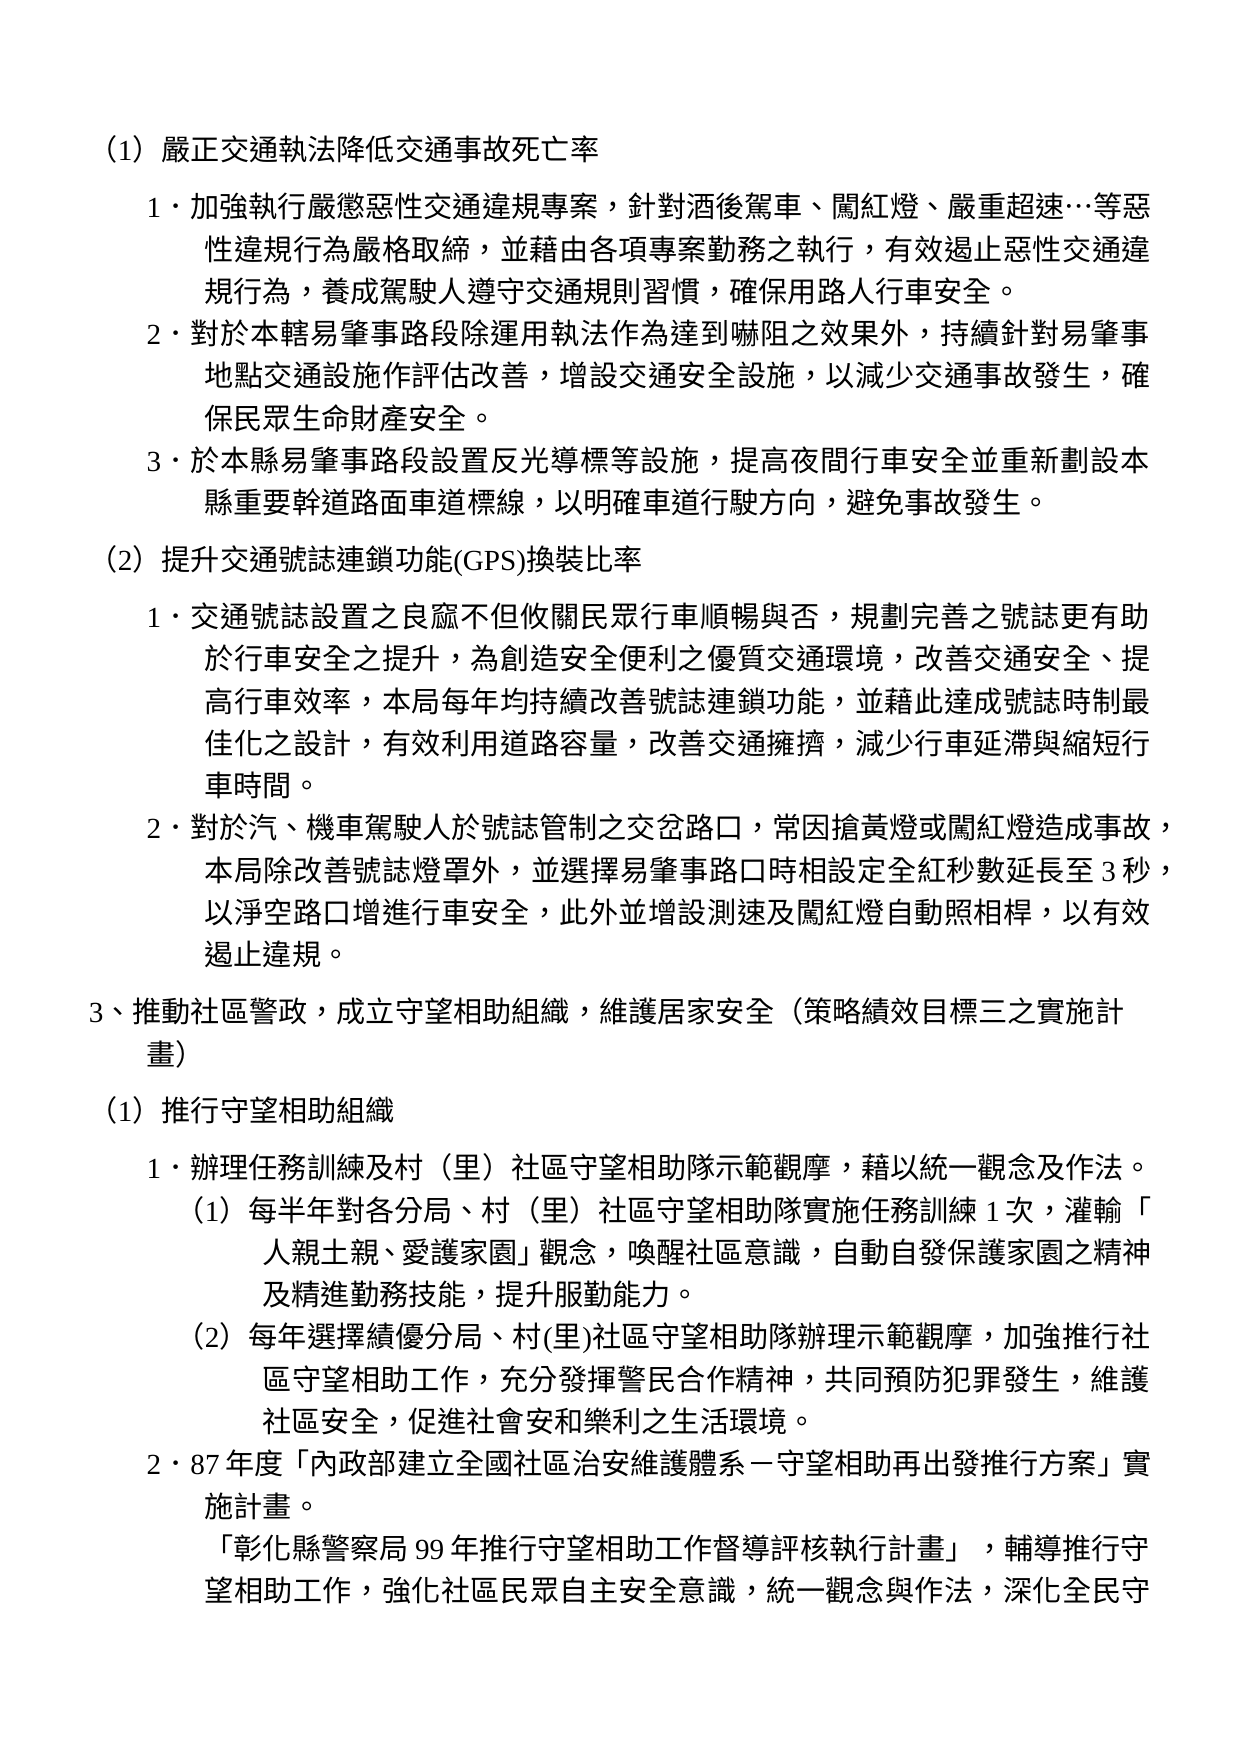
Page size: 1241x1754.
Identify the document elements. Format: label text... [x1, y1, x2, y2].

list 推行守望相助組織 [88, 1088, 1152, 1130]
list 每年選擇績優分局、村(里)社區守望相助隊辦理示範觀摩，加強推行社區守望相助工作，充分發揮警民合作精神，共同預防犯罪發生，維護社區安全，促進社會安和樂利之生活環境。 [175, 1314, 1152, 1441]
text 「彰化縣警察局99年推行守望相助工作督導評核執行計畫」，輔導推行守望相助工作，強化社區民眾自主安全意識，統一觀念與作法，深化全民守 [204, 1526, 1152, 1610]
list 對於汽、機車駕駛人於號誌管制之交岔路口，常因搶黃燈或闖紅燈造成事故，本局除改善號誌燈罩外，並選擇易肇事路口時相設定全紅秒數延長至3秒，以淨空路口增進行車安全，此外並增設測速及闖紅燈自動照相桿，以有效遏止違規。 [146, 805, 1152, 974]
list 提升交通號誌連鎖功能(GPS)換裝比率 [88, 537, 1152, 579]
list 加強執行嚴懲惡性交通違規專案，針對酒後駕車、闖紅燈、嚴重超速…等惡性違規行為嚴格取締，並藉由各項專案勤務之執行，有效遏止惡性交通違規行為，養成駕駛人遵守交通規則習慣，確保用路人行車安全。 [146, 184, 1152, 311]
list 推動社區警政，成立守望相助組織，維護居家安全（策略績效目標三之實施計畫） [88, 989, 1152, 1073]
list 對於本轄易肇事路段除運用執法作為達到嚇阻之效果外，持續針對易肇事地點交通設施作評估改善，增設交通安全設施，以減少交通事故發生，確保民眾生命財產安全。 [146, 311, 1152, 438]
list 於本縣易肇事路段設置反光導標等設施，提高夜間行車安全並重新劃設本縣重要幹道路面車道標線，以明確車道行駛方向，避免事故發生。 [146, 438, 1152, 522]
list 87年度「內政部建立全國社區治安維護體系－守望相助再出發推行方案」實施計畫。 [146, 1441, 1152, 1526]
list 嚴正交通執法降低交通事故死亡率 [88, 127, 1152, 169]
list 辦理任務訓練及村（里）社區守望相助隊示範觀摩，藉以統一觀念及作法。 [146, 1145, 1152, 1187]
list 每半年對各分局、村（里）社區守望相助隊實施任務訓練1次，灌輸「人親土親、愛護家園」觀念，喚醒社區意識，自動自發保護家園之精神及精進勤務技能，提升服勤能力。 [175, 1187, 1152, 1314]
list 交通號誌設置之良窳不但攸關民眾行車順暢與否，規劃完善之號誌更有助於行車安全之提升，為創造安全便利之優質交通環境，改善交通安全、提高行車效率，本局每年均持續改善號誌連鎖功能，並藉此達成號誌時制最佳化之設計，有效利用道路容量，改善交通擁擠，減少行車延滯與縮短行車時間。 [146, 594, 1152, 805]
